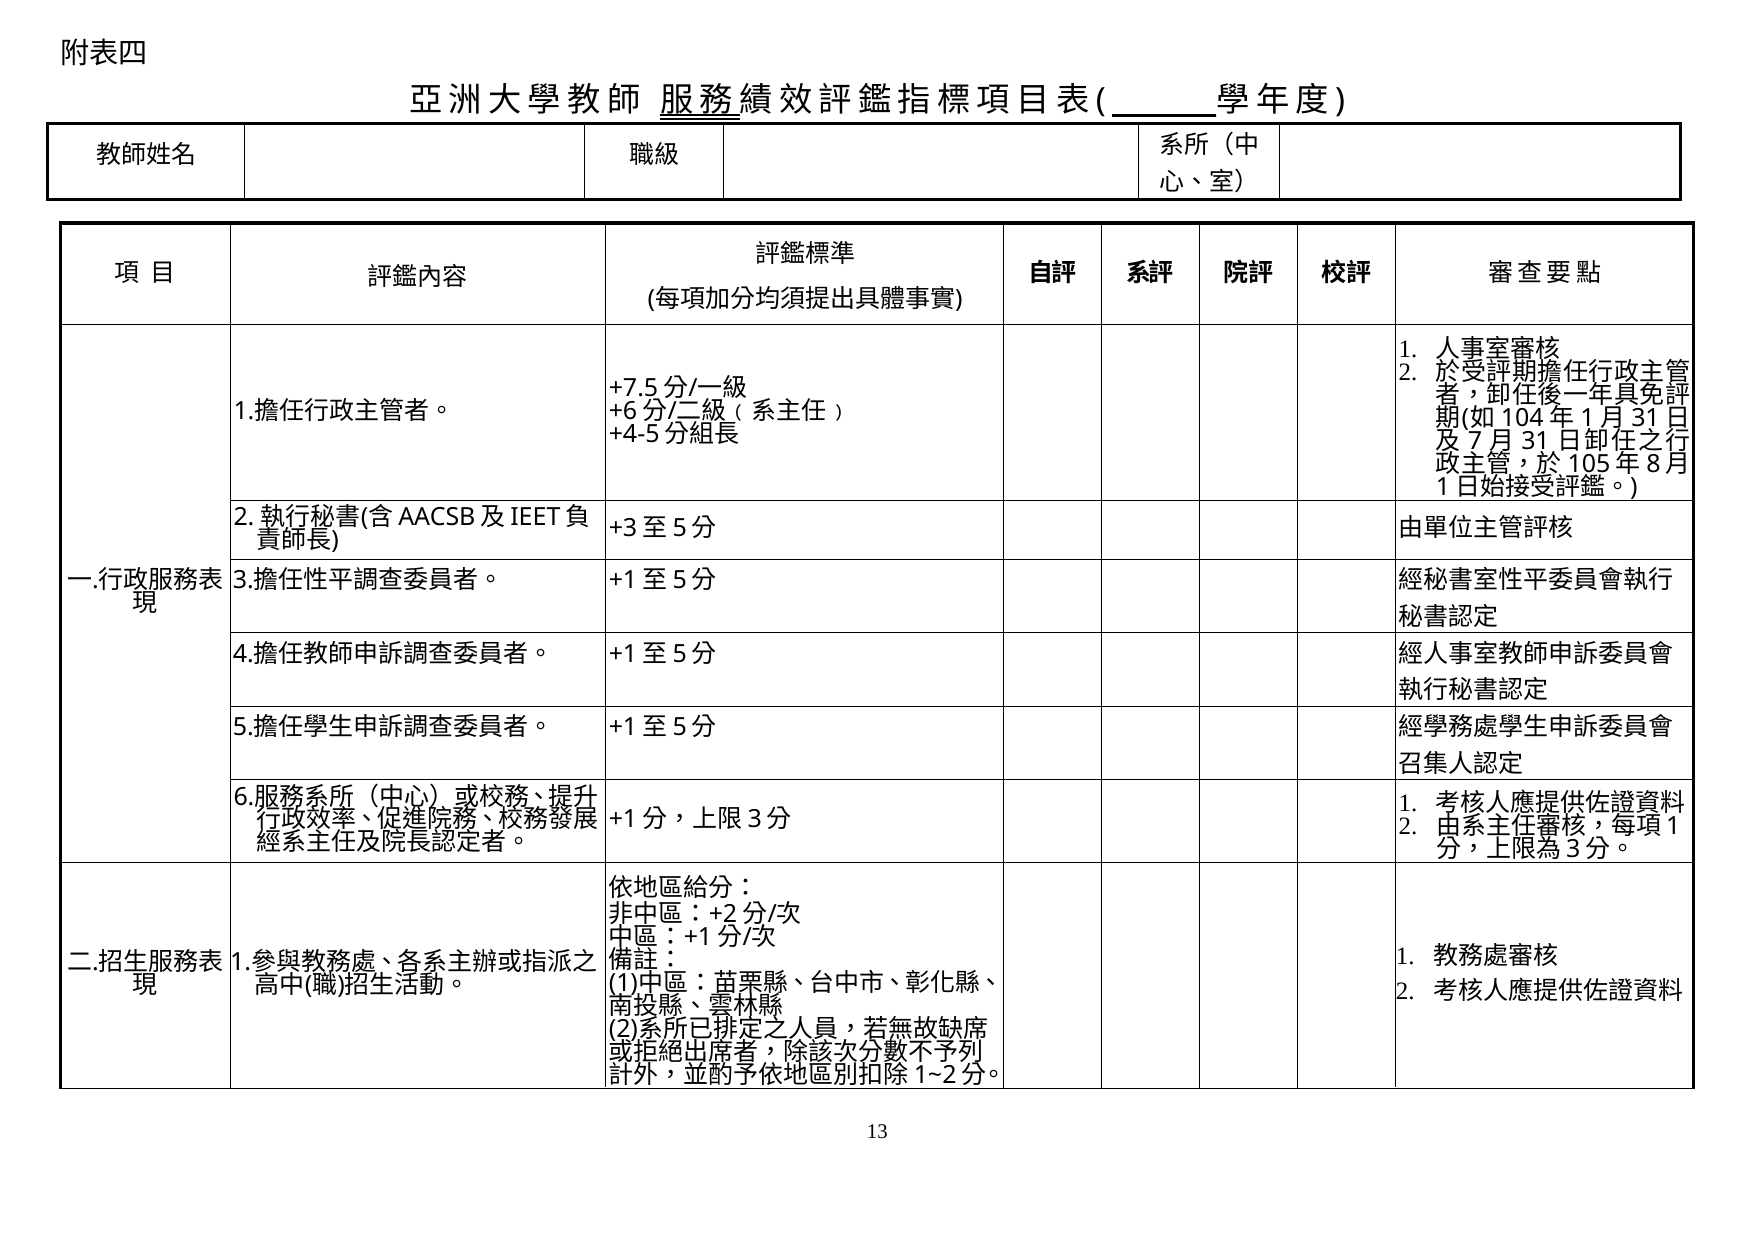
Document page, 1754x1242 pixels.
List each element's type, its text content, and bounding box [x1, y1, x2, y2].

table_cell 人事室審核 於受評期擔任行政主管者，卸任後一年具免評期(如104年1月31日及7月31日卸任之行政主管，於105年8月1日始接受評鑑。) [1396, 325, 1692, 500]
table_cell [1004, 780, 1101, 862]
table_cell 1.參與教務處、各系主辦或指派之高中(職)招生活動。 [231, 863, 606, 1088]
table_cell 考核人應提供佐證資料 由系主任審核，每項1分，上限為3分。 [1396, 780, 1692, 862]
table_cell [1200, 633, 1297, 706]
table_cell +3至5分 [606, 501, 1003, 559]
table_header [724, 125, 1138, 197]
table_cell [1102, 780, 1199, 862]
text 亞洲大學教師 服務績效評鑑指標項目表( 學年度) [60, 72, 1693, 122]
table_header 校評 [1298, 225, 1395, 324]
table_cell [1200, 501, 1297, 559]
table_cell [1200, 780, 1297, 862]
table_cell [1102, 707, 1199, 779]
table_header 系評 [1102, 225, 1199, 324]
table_header 自評 [1004, 225, 1101, 324]
table_cell [1298, 707, 1395, 779]
table_cell [1298, 780, 1395, 862]
table_cell [1004, 633, 1101, 706]
table_cell [1004, 325, 1101, 500]
table_cell +1至5分 [606, 707, 1003, 779]
table_header 評鑑標準 (每項加分均須提出具體事實) [606, 225, 1003, 324]
table_cell 4.擔任教師申訴調查委員者。 [231, 633, 605, 706]
table_cell 3.擔任性平調查委員者。 [231, 560, 605, 632]
table_cell [1004, 707, 1101, 779]
table_cell [1298, 633, 1395, 706]
table_cell 二.招生服務表現 [62, 863, 230, 1088]
text 附表四 [60, 29, 1693, 72]
table_header 系所（中心、室） [1139, 125, 1279, 197]
table_cell [1102, 501, 1199, 559]
table_cell 一.行政服務表現 [62, 325, 230, 862]
table_header 職級 [585, 125, 723, 197]
table_cell 經秘書室性平委員會執行秘書認定 [1396, 560, 1692, 632]
table_cell [1200, 863, 1297, 1088]
table_cell +7.5分/一級 +6分/二級﹙系主任﹚ +4-5分組長 [606, 325, 1003, 500]
table_header 院評 [1200, 225, 1297, 324]
table_cell [1004, 863, 1101, 1088]
table_header 評鑑內容 [231, 225, 605, 324]
table_header [1280, 125, 1679, 197]
table_cell [1298, 501, 1395, 559]
table_cell +1分，上限3分 [606, 780, 1003, 862]
table_cell +1至5分 [606, 560, 1003, 632]
table_header 教師姓名 [49, 125, 244, 197]
table_cell 5.擔任學生申訴調查委員者。 [231, 707, 605, 779]
table_header 審查要點 [1396, 225, 1692, 324]
table_cell [1200, 560, 1297, 632]
table_cell [1004, 501, 1101, 559]
table_header 項 目 [62, 225, 230, 324]
table_cell [1102, 560, 1199, 632]
table_cell +1至5分 [606, 633, 1003, 706]
table_cell [1102, 325, 1199, 500]
table_cell 由單位主管評核 [1396, 501, 1692, 559]
table_cell [1004, 560, 1101, 632]
table_cell 依地區給分： 非中區：+2分/次 中區：+1分/次 備註： (1)中區：苗栗縣、台中市、彰化縣、南投縣、雲林縣 (2)系所已排定之人員，若無故缺席或拒絕出席者，除該次分數不予列計外，並酌予依地區別扣除1~2分。 [606, 863, 1003, 1088]
table_cell 教務處審核 考核人應提供佐證資料 [1395, 863, 1692, 1088]
table_cell [1298, 863, 1395, 1088]
table_cell [1298, 325, 1395, 500]
table_cell [1200, 325, 1297, 500]
table_cell [1200, 707, 1297, 779]
table_header [245, 125, 584, 197]
table_cell 6.服務系所（中心）或校務、提升行政效率、促進院務、校務發展經系主任及院長認定者。 [231, 780, 605, 862]
table_cell [1102, 863, 1199, 1088]
table_cell [1102, 633, 1199, 706]
table_cell 經學務處學生申訴委員會召集人認定 [1396, 707, 1692, 779]
table_cell 1.擔任行政主管者。 [231, 325, 605, 500]
table_cell 經人事室教師申訴委員會執行秘書認定 [1396, 633, 1692, 706]
table_cell 2. 執行秘書(含AACSB及IEET負責師長) [231, 501, 605, 559]
table_cell [1298, 560, 1395, 632]
